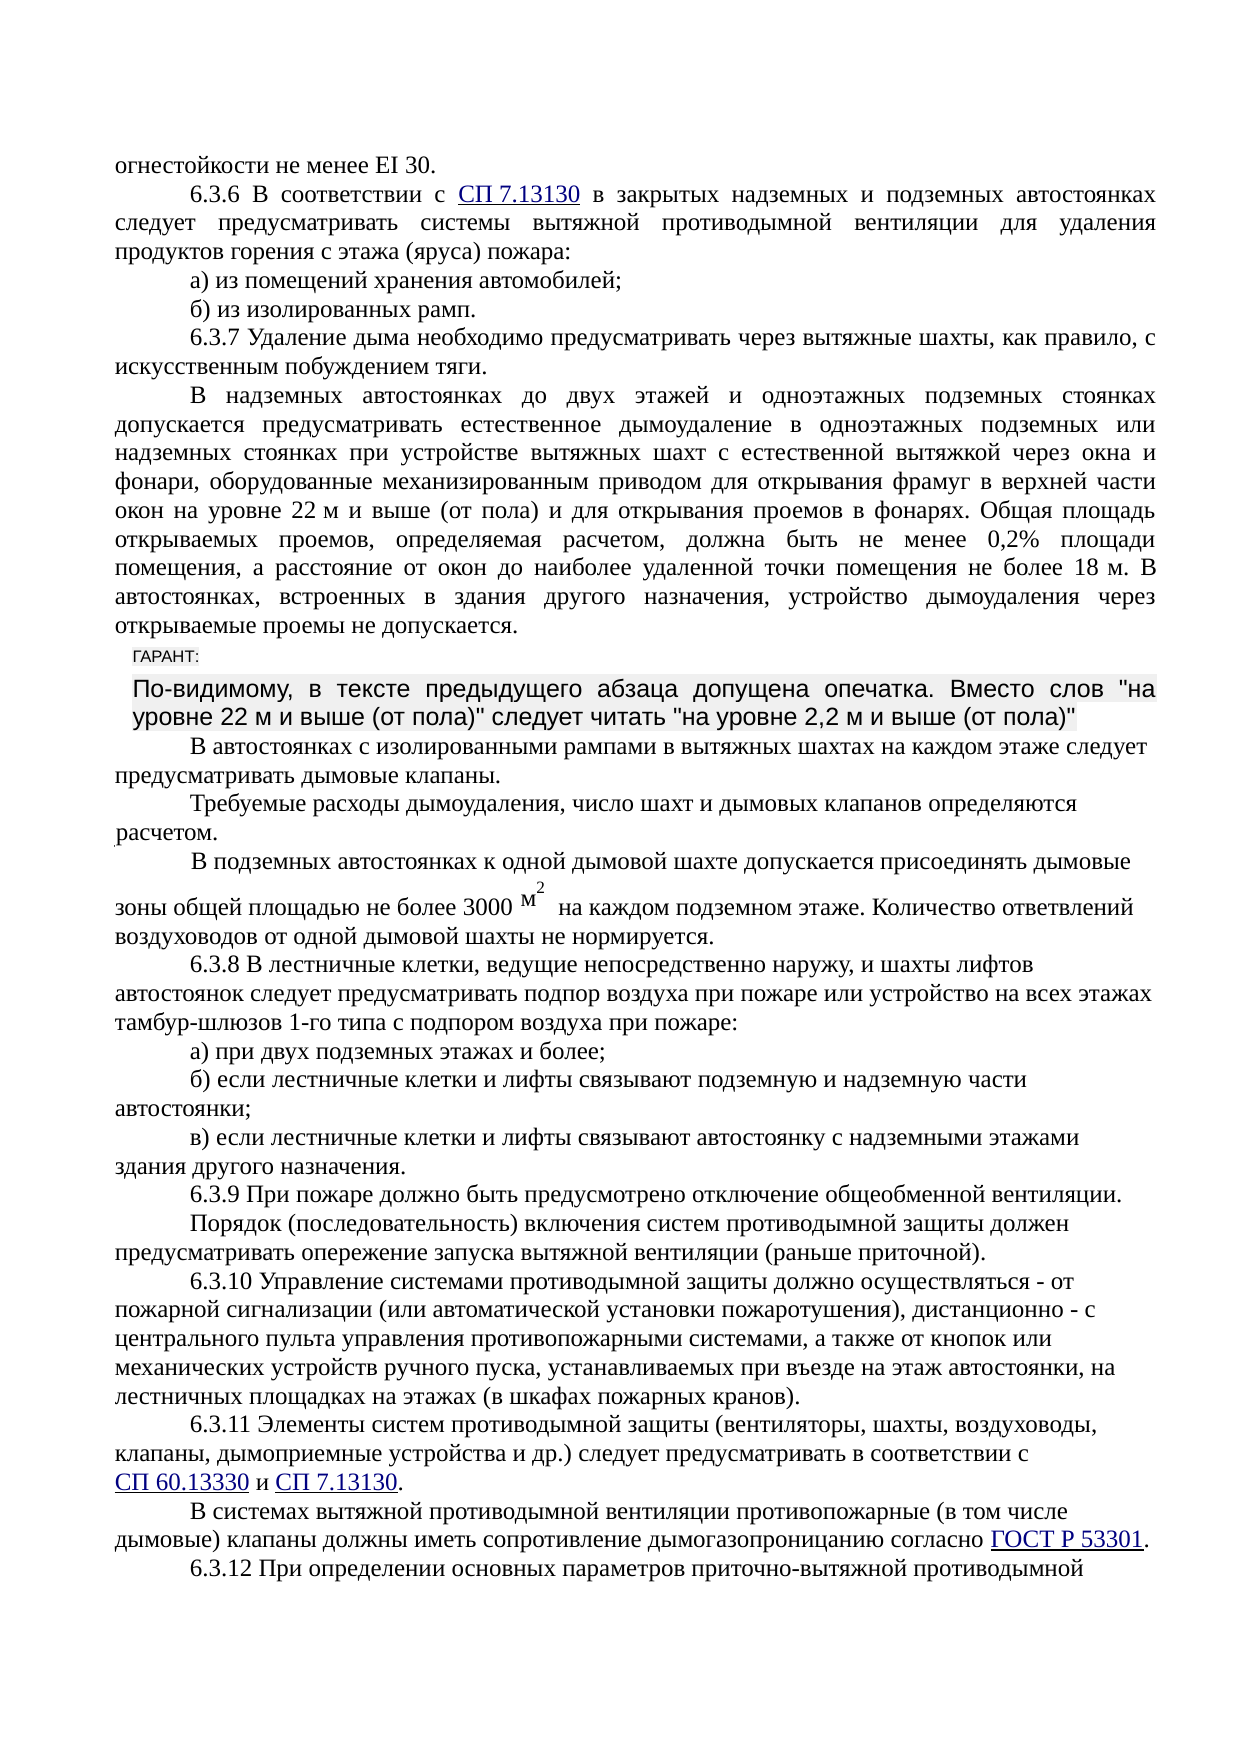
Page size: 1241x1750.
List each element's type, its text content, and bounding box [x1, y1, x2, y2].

text 6.3.9 При пожаре должно быть предусмотрено отключение общеобменной вентиляции. [114, 1179, 1157, 1208]
text 6.3.11 Элементы систем противодымной защиты (вентиляторы, шахты, воздуховоды, клапаны, дымоприемные устройства и др.) следует предусматривать в соответствии с СП 60.13330 и СП 7.13130. [114, 1409, 1157, 1496]
text б) из изолированных рамп. [114, 294, 1157, 322]
text В надземных автостоянках до двух этажей и одноэтажных подземных стоянках допускается предусматривать естественное дымоудаление в одноэтажных подземных или надземных стоянках при устройстве вытяжных шахт с естественной вытяжкой через окна и фонари, оборудованные механизированным приводом для открывания фрамуг в верхней части окон на уровне 22 м и выше (от пола) и для открывания проемов в фонарях. Общая площадь открываемых проемов, определяемая расчетом, должна быть не менее 0,2% площади помещения, а расстояние от окон до наиболее удаленной точки помещения не более 18 м. В автостоянках, встроенных в здания другого назначения, устройство дымоудаления через открываемые проемы не допускается. [114, 380, 1157, 639]
text огнестойкости не менее EI 30. [114, 150, 1157, 179]
text 6.3.10 Управление системами противодымной защиты должно осуществляться - от пожарной сигнализации (или автоматической установки пожаротушения), дистанционно - с центрального пульта управления противопожарными системами, а также от кнопок или механических устройств ручного пуска, устанавливаемых при въезде на этаж автостоянки, на лестничных площадках на этажах (в шкафах пожарных кранов). [114, 1266, 1157, 1409]
text 6.3.8 В лестничные клетки, ведущие непосредственно наружу, и шахты лифтов автостоянок следует предусматривать подпор воздуха при пожаре или устройство на всех этажах тамбур-шлюзов 1-го типа с подпором воздуха при пожаре: [114, 949, 1157, 1036]
text 6.3.12 При определении основных параметров приточно-вытяжной противодымной [114, 1553, 1157, 1582]
text а) из помещений хранения автомобилей; [114, 265, 1157, 294]
text 6.3.7 Удаление дыма необходимо предусматривать через вытяжные шахты, как правило, с искусственным побуждением тяги. [114, 322, 1157, 380]
text В автостоянках с изолированными рампами в вытяжных шахтах на каждом этаже следует предусматривать дымовые клапаны. [114, 731, 1157, 788]
text В системах вытяжной противодымной вентиляции противопожарные (в том числе дымовые) клапаны должны иметь сопротивление дымогазопроницанию согласно ГОСТ Р 53301. [114, 1496, 1157, 1553]
text Требуемые расходы дымоудаления, число шахт и дымовых клапанов определяются расчетом. [114, 788, 1157, 846]
text Порядок (последовательность) включения систем противодымной защиты должен предусматривать опережение запуска вытяжной вентиляции (раньше приточной). [114, 1208, 1157, 1266]
text а) при двух подземных этажах и более; [114, 1036, 1157, 1064]
text В подземных автостоянках к одной дымовой шахте допускается присоединять дымовые зоны общей площадью не более 3000 на каждом подземном этаже. Количество ответвлений воздуховодов от одной дымовой шахты не нормируется. [114, 846, 1157, 949]
text б) если лестничные клетки и лифты связывают подземную и надземную части автостоянки; [114, 1064, 1157, 1122]
text в) если лестничные клетки и лифты связывают автостоянку с надземными этажами здания другого назначения. [114, 1122, 1157, 1179]
text 6.3.6 В соответствии с СП 7.13130 в закрытых надземных и подземных автостоянках следует предусматривать системы вытяжной противодымной вентиляции для удаления продуктов горения с этажа (яруса) пожара: [114, 179, 1157, 265]
text ГАРАНТ: [199, 647, 1157, 666]
